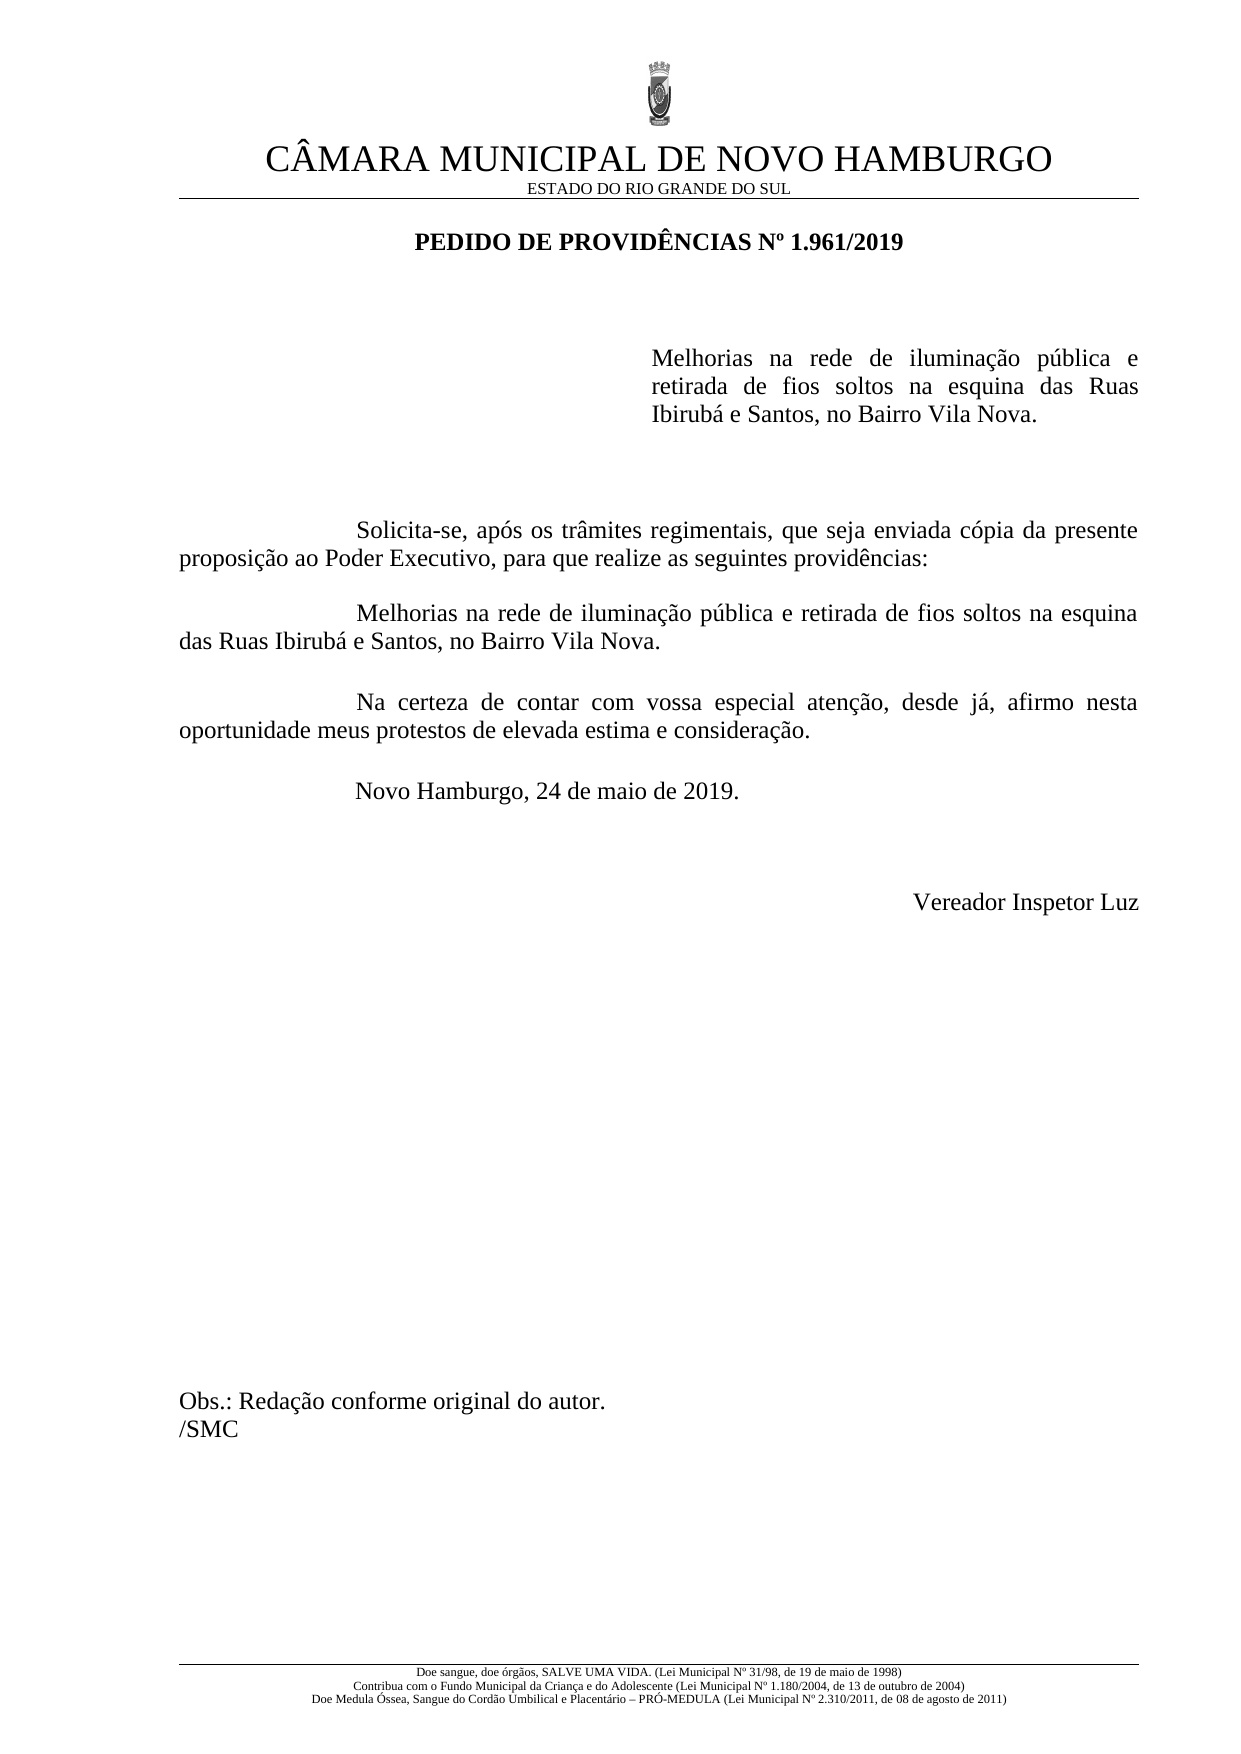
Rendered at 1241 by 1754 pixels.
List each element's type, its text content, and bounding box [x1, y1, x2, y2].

text Melhorias na rede de iluminação pública e retirada de fios soltos na esquina das Ruas Ibirubá e Santos, no Bairro Vila Nova. [651, 344, 1139, 428]
text PEDIDO DE PROVIDÊNCIAS Nº 1.961/2019 [179, 228, 1139, 256]
text /SMC [179, 1415, 1139, 1442]
text Vereador Inspetor Luz [179, 888, 1139, 916]
text Solicita-se, após os trâmites regimentais, que seja enviada cópia da presente proposição ao Poder Executivo, para que realize as seguintes providências: [179, 516, 1139, 572]
text Novo Hamburgo, 24 de maio de 2019. [181, 777, 1139, 805]
text Na certeza de contar com vossa especial atenção, desde já, afirmo nesta oportunidade meus protestos de elevada estima e consideração. [179, 688, 1139, 744]
text Melhorias na rede de iluminação pública e retirada de fios soltos na esquina das Ruas Ibirubá e Santos, no Bairro Vila Nova. [179, 599, 1139, 655]
text Obs.: Redação conforme original do autor. [179, 1387, 1139, 1415]
